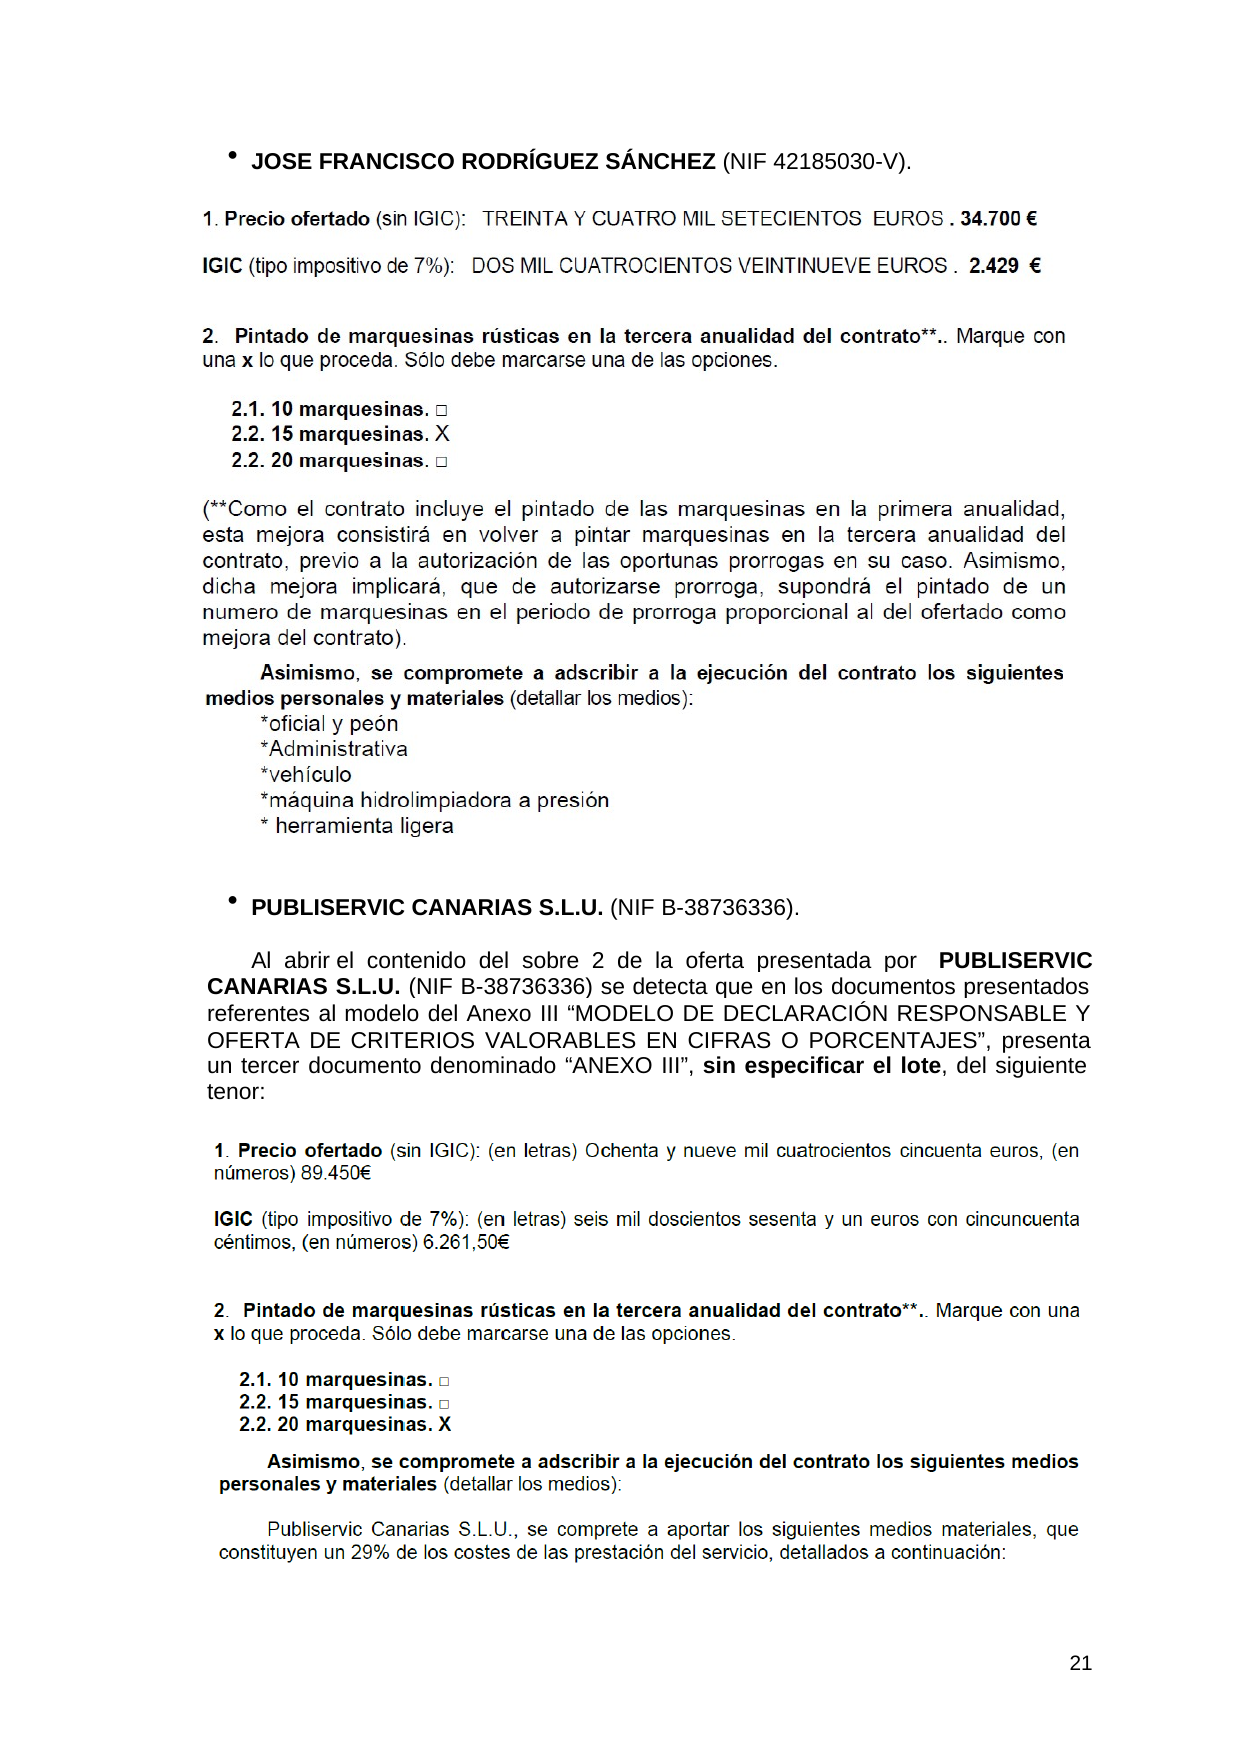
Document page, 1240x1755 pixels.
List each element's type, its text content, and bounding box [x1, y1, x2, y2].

text un tercer documento denominado “ANEXO III”, sin especificar el lote, del siguiente tenor: [207, 1053, 1095, 1104]
text  [228, 893, 241, 914]
text CANARIAS S.L.U. (NIF B-38736336) se detecta que en los documentos presentados [207, 973, 1095, 998]
text PUBLISERVIC [939, 947, 1094, 972]
text Al abrir el contenido del sobre 2 de la oferta presentada por [251, 947, 928, 972]
text  [228, 147, 241, 168]
text JOSE FRANCISCO RODRÍGUEZ SÁNCHEZ (NIF 42185030-V). [251, 148, 914, 174]
text 21 [1069, 1651, 1094, 1675]
text PUBLISERVIC CANARIAS S.L.U. (NIF B-38736336). [251, 894, 802, 920]
text referentes al modelo del Anexo III “MODELO DE DECLARACIÓN RESPONSABLE Y OFERTA DE CRITERIOS VALORABLES EN CIFRAS O PORCENTAJES”, presenta [207, 1000, 1095, 1053]
